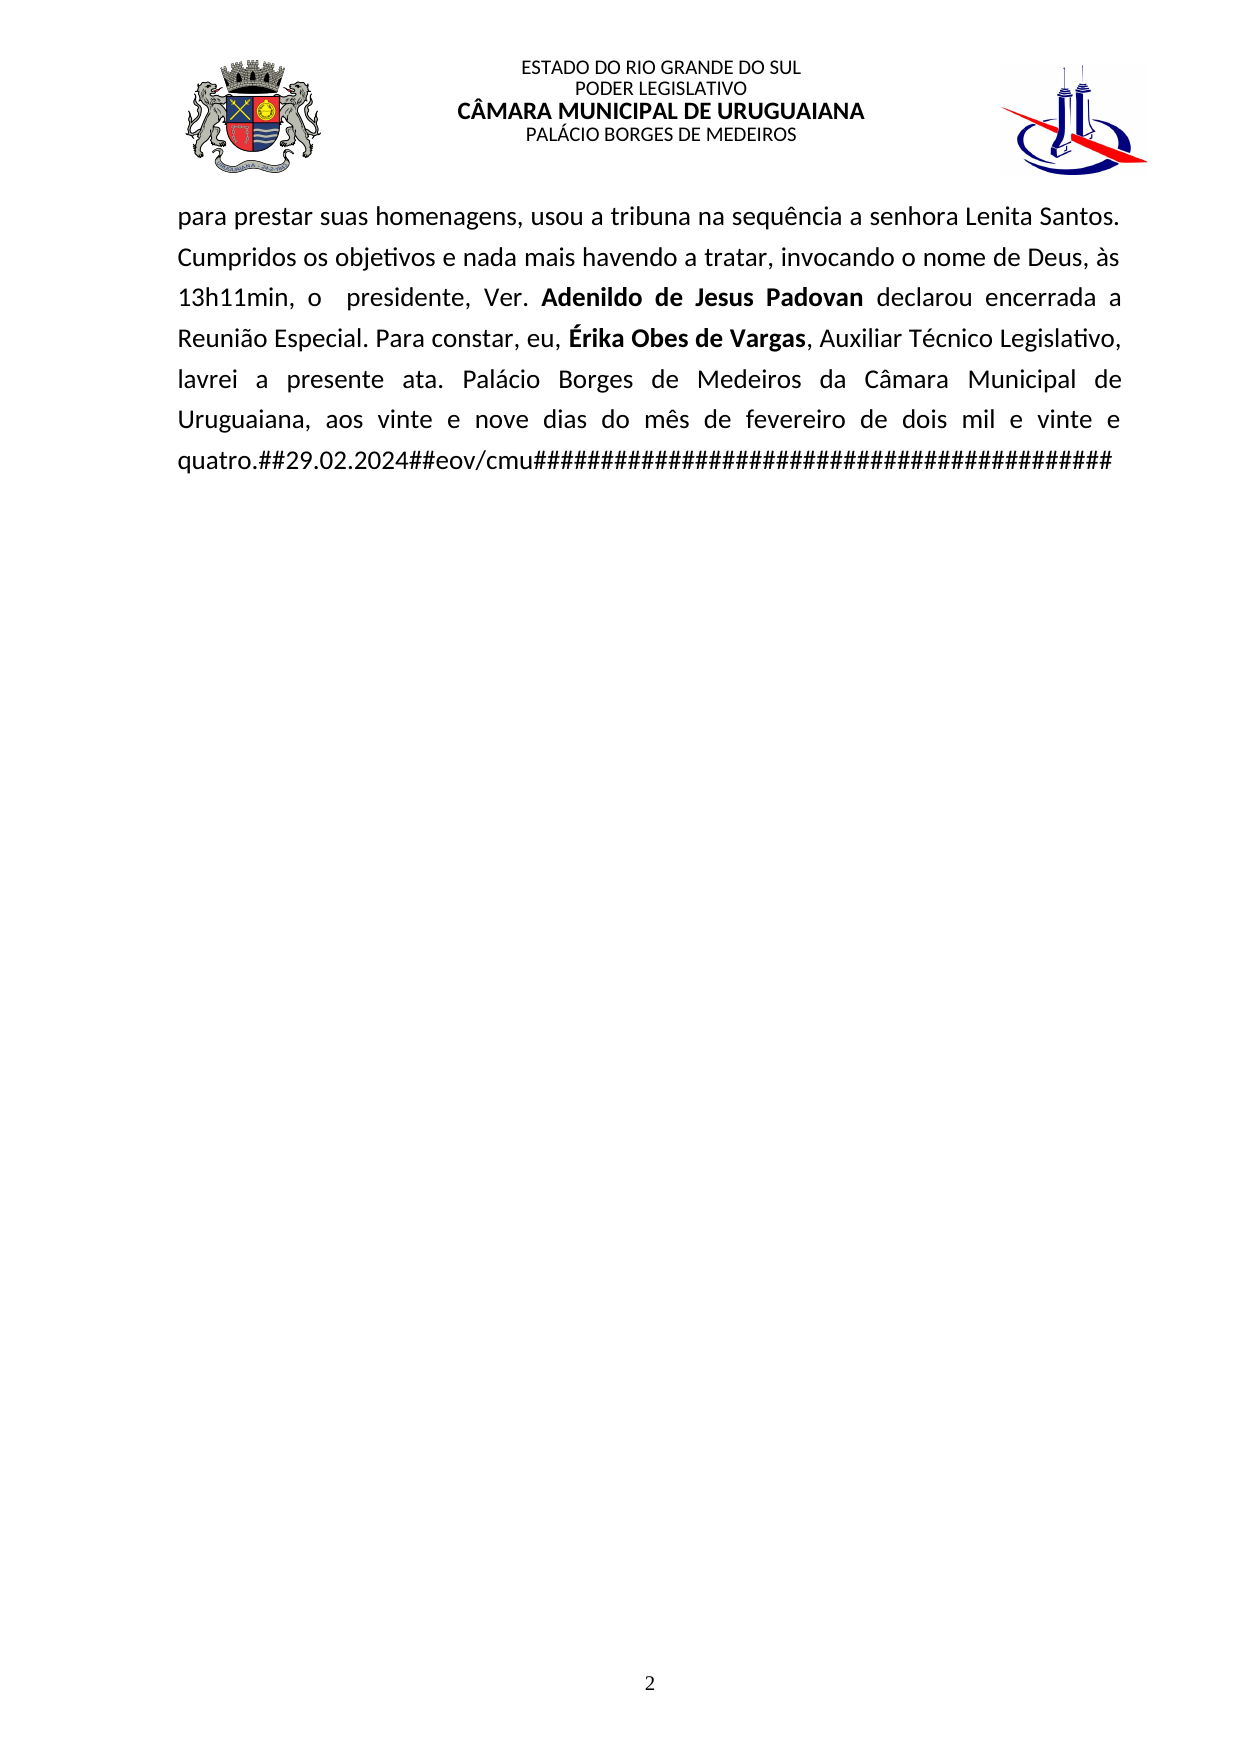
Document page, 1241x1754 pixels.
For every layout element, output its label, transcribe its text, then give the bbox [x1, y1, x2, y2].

picture [1001, 65, 1148, 175]
text para prestar suas homenagens, usou a tribuna na sequência a senhora Lenita Santos. Cumpridos os objetivos e nada mais havendo a tratar, invocando o nome de Deus, às 13h11min, o presidente, Ver. Adenildo de Jesus Padovan declarou encerrada a Reunião Especial. Para constar, eu, Érika Obes de Vargas, Auxiliar Técnico Legislativo, lavrei a presente ata. Palácio Borges de Medeiros da Câmara Municipal de Uruguaiana, aos vinte e nove dias do mês de fevereiro de dois mil e vinte e quatro.##29.02.2024##eov/cmu########################################### [177, 205, 1122, 476]
picture [185, 60, 321, 173]
